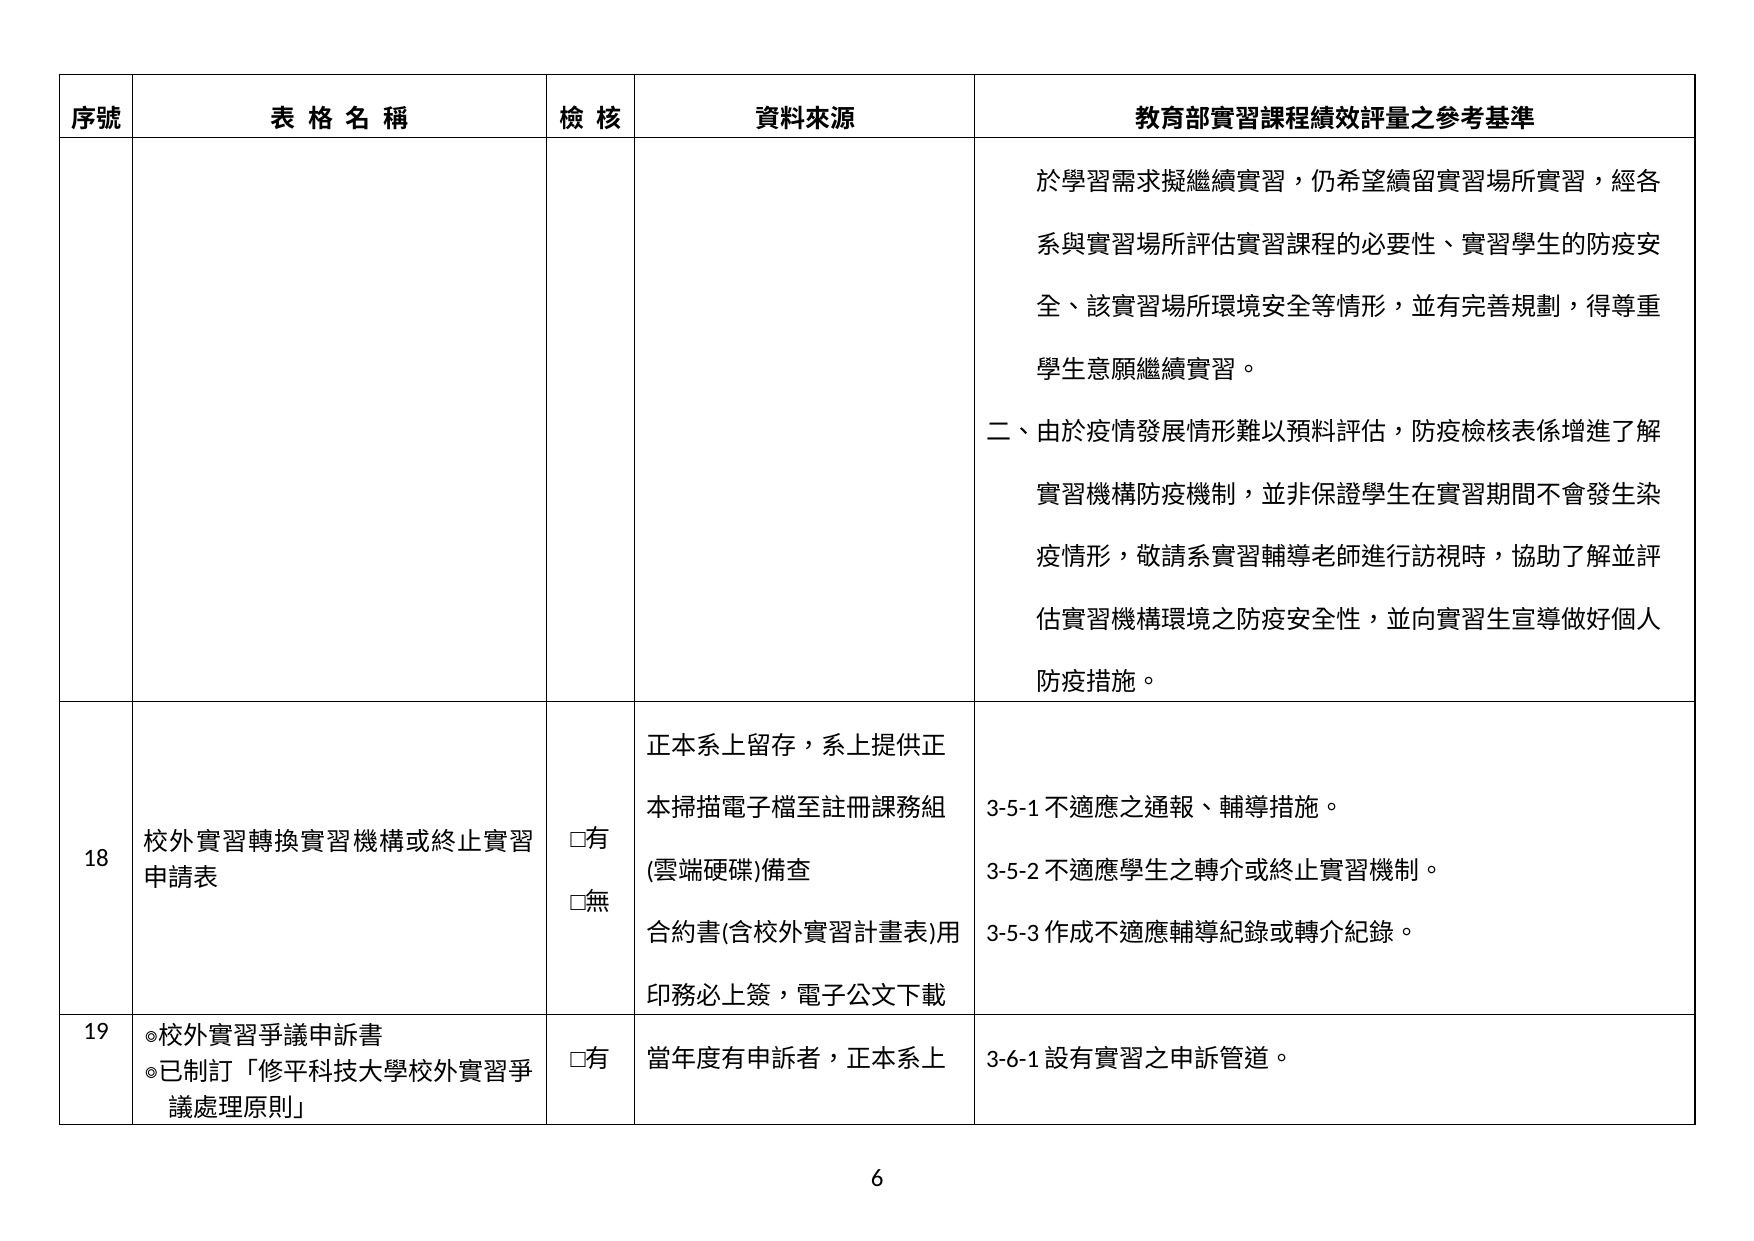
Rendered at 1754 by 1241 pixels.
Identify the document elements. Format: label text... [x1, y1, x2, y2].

table_cell [635, 138, 974, 701]
table_cell 正本系上留存，系上提供正本掃描電子檔至註冊課務組(雲端硬碟)備查 合約書(含校外實習計畫表)用印務必上簽，電子公文下載 [635, 702, 974, 1014]
table_cell 19 [60, 1015, 132, 1124]
table_header 資料來源 [635, 75, 974, 137]
table_header 教育部實習課程績效評量之參考基準 [975, 75, 1694, 137]
table_cell 於學習需求擬繼續實習，仍希望續留實習場所實習，經各系與實習場所評估實習課程的必要性、實習學生的防疫安全、該實習場所環境安全等情形，並有完善規劃，得尊重學生意願繼續實習。 二、由於疫情發展情形難以預料評估，防疫檢核表係增進了解實習機構防疫機制，並非保證學生在實習期間不會發生染疫情形，敬請系實習輔導老師進行訪視時，協助了解並評估實習機構環境之防疫安全性，並向實習生宣導做好個人防疫措施。 [975, 138, 1694, 701]
table_cell [547, 138, 634, 701]
table_cell [133, 138, 546, 701]
table_cell 18 [60, 702, 132, 1014]
table_cell □有 □無 [547, 702, 634, 1014]
table_cell 3-5-1不適應之通報、輔導措施。 3-5-2不適應學生之轉介或終止實習機制。 3-5-3作成不適應輔導紀錄或轉介紀錄。 [975, 702, 1694, 1014]
table_cell 校外實習轉換實習機構或終止實習申請表 [133, 702, 546, 1014]
table_cell □有 [547, 1015, 634, 1124]
table_header 序號 [60, 75, 132, 137]
table_cell ◎校外實習爭議申訴書 ◎已制訂「修平科技大學校外實習爭議處理原則」 [133, 1015, 546, 1124]
table_header 檢 核 [547, 75, 634, 137]
table_header 表 格 名 稱 [133, 75, 546, 137]
table_cell [60, 138, 132, 701]
table_cell 當年度有申訴者，正本系上 [635, 1015, 974, 1124]
table_cell 3-6-1設有實習之申訴管道。 [975, 1015, 1694, 1124]
